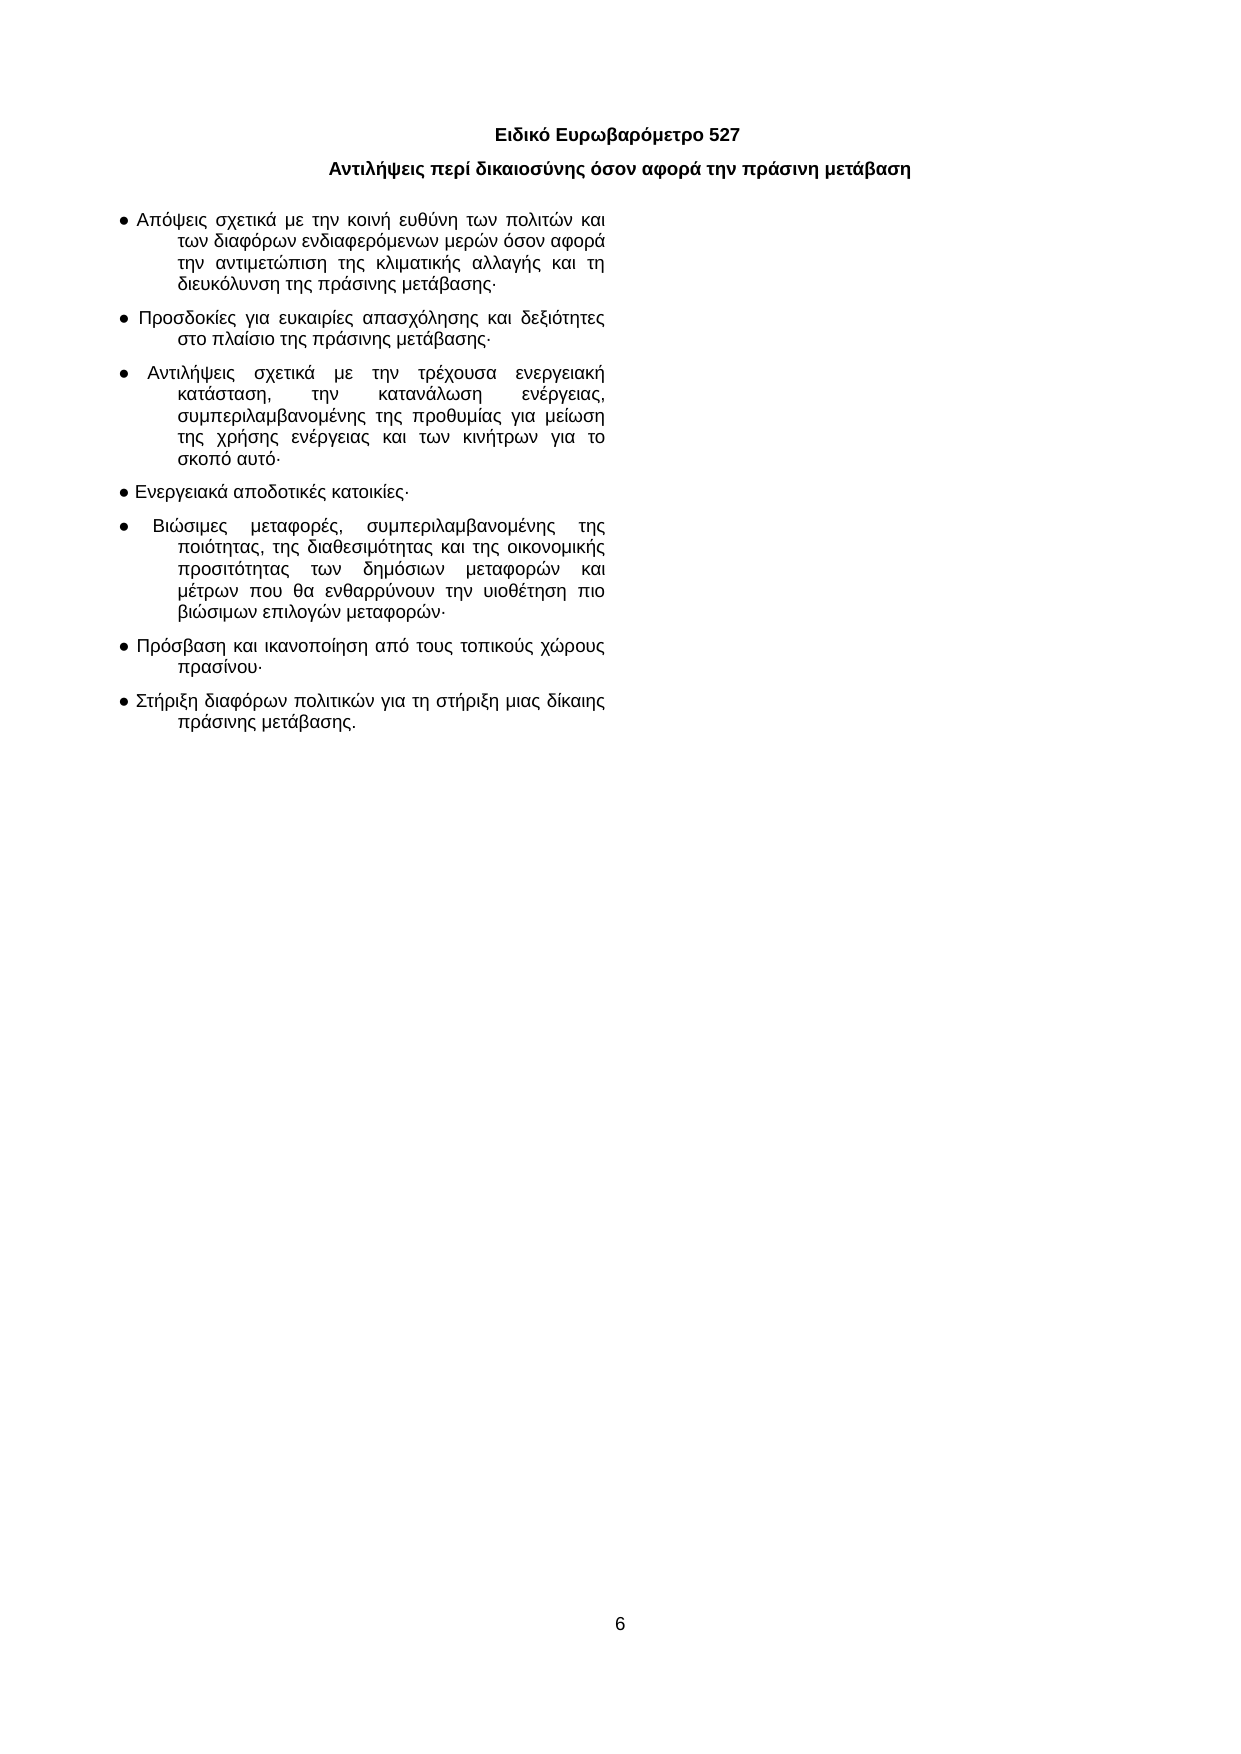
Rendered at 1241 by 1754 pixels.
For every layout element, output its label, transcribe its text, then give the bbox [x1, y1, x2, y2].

text ● Απόψεις σχετικά με την κοινή ευθύνη των πολιτών και των διαφόρων ενδιαφερόμενων μερών όσον αφορά την αντιμετώπιση της κλιματικής αλλαγής και τη διευκόλυνση της πράσινης μετάβασης· [118, 208, 605, 295]
text ● Ενεργειακά αποδοτικές κατοικίες· [118, 481, 605, 503]
text ● Στήριξη διαφόρων πολιτικών για τη στήριξη μιας δίκαιης πράσινης μετάβασης. [118, 689, 605, 733]
text ● Αντιλήψεις σχετικά με την τρέχουσα ενεργειακή κατάσταση, την κατανάλωση ενέργειας, συμπεριλαμβανομένης της προθυμίας για μείωση της χρήσης ενέργειας και των κινήτρων για το σκοπό αυτό· [118, 362, 605, 469]
text ● Πρόσβαση και ικανοποίηση από τους τοπικούς χώρους πρασίνου· [118, 634, 605, 678]
text ● Βιώσιμες μεταφορές, συμπεριλαμβανομένης της ποιότητας, της διαθεσιμότητας και της οικονομικής προσιτότητας των δημόσιων μεταφορών και μέτρων που θα ενθαρρύνουν την υιοθέτηση πιο βιώσιμων επιλογών μεταφορών· [118, 515, 605, 623]
text ● Προσδοκίες για ευκαιρίες απασχόλησης και δεξιότητες στο πλαίσιο της πράσινης μετάβασης· [118, 307, 605, 350]
